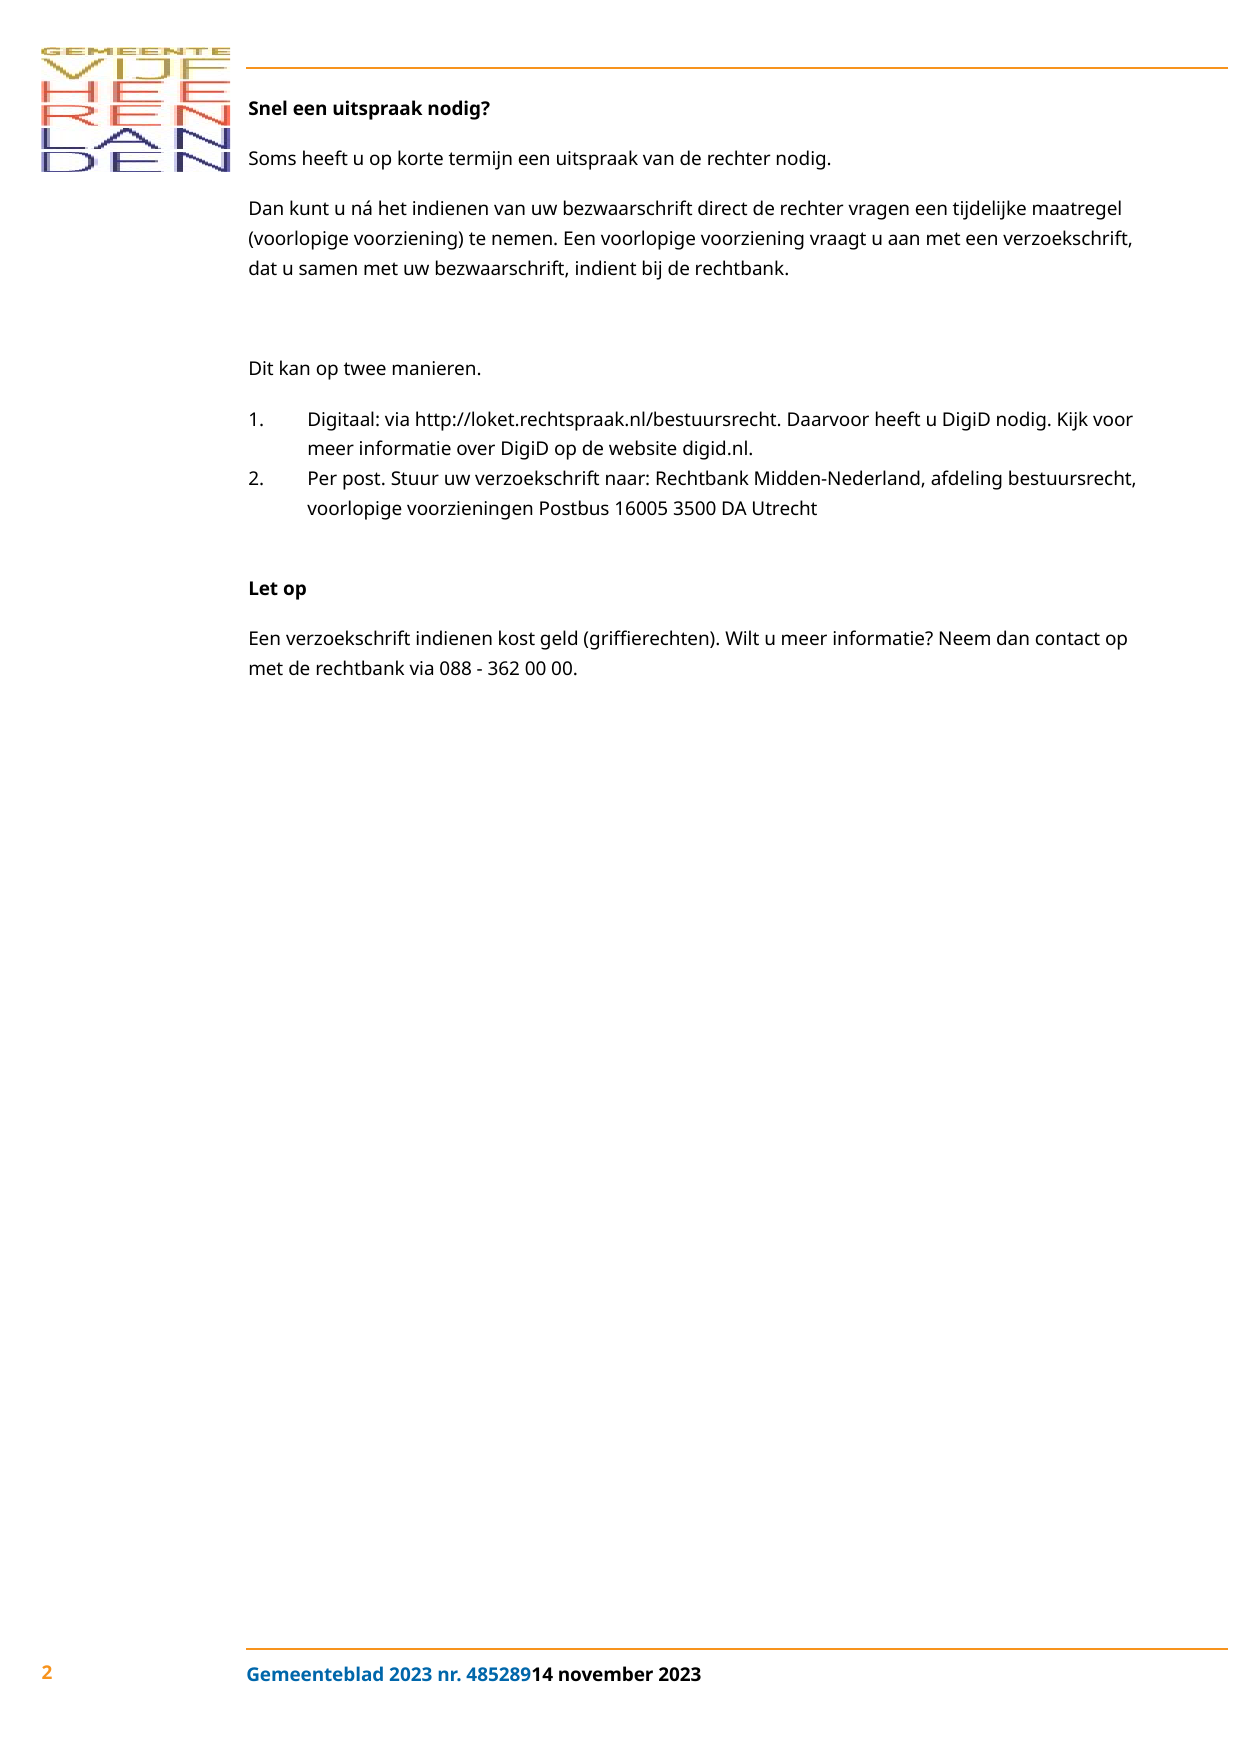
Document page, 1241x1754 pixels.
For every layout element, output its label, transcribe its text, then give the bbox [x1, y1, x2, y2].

picture [41, 47, 231, 172]
text Soms heeft u op korte termijn een uitspraak van de rechter nodig. [248, 145, 1152, 171]
list Per post. Stuur uw verzoekschrift naar: Rechtbank Midden-Nederland, afdeling bestuursrecht, voorlopige voorzieningen Postbus 16005 3500 DA Utrecht [248, 465, 1152, 521]
text Dit kan op twee manieren. [248, 356, 1152, 381]
text Snel een uitspraak nodig? [248, 95, 1152, 121]
text Een verzoekschrift indienen kost geld (griffierechten). Wilt u meer informatie? Neem dan contact op met de rechtbank via 088 - 362 00 00. [248, 625, 1152, 681]
text Dan kunt u ná het indienen van uw bezwaarschrift direct de rechter vragen een tijdelijke maatregel (voorlopige voorziening) te nemen. Een voorlopige voorziening vraagt u aan met een verzoekschrift, dat u samen met uw bezwaarschrift, indient bij de rechtbank. [248, 196, 1152, 281]
text Let op [248, 575, 1152, 601]
list Digitaal: via http://loket.rechtspraak.nl/bestuursrecht. Daarvoor heeft u DigiD nodig. Kijk voor meer informatie over DigiD op de website digid.nl. [248, 406, 1152, 461]
